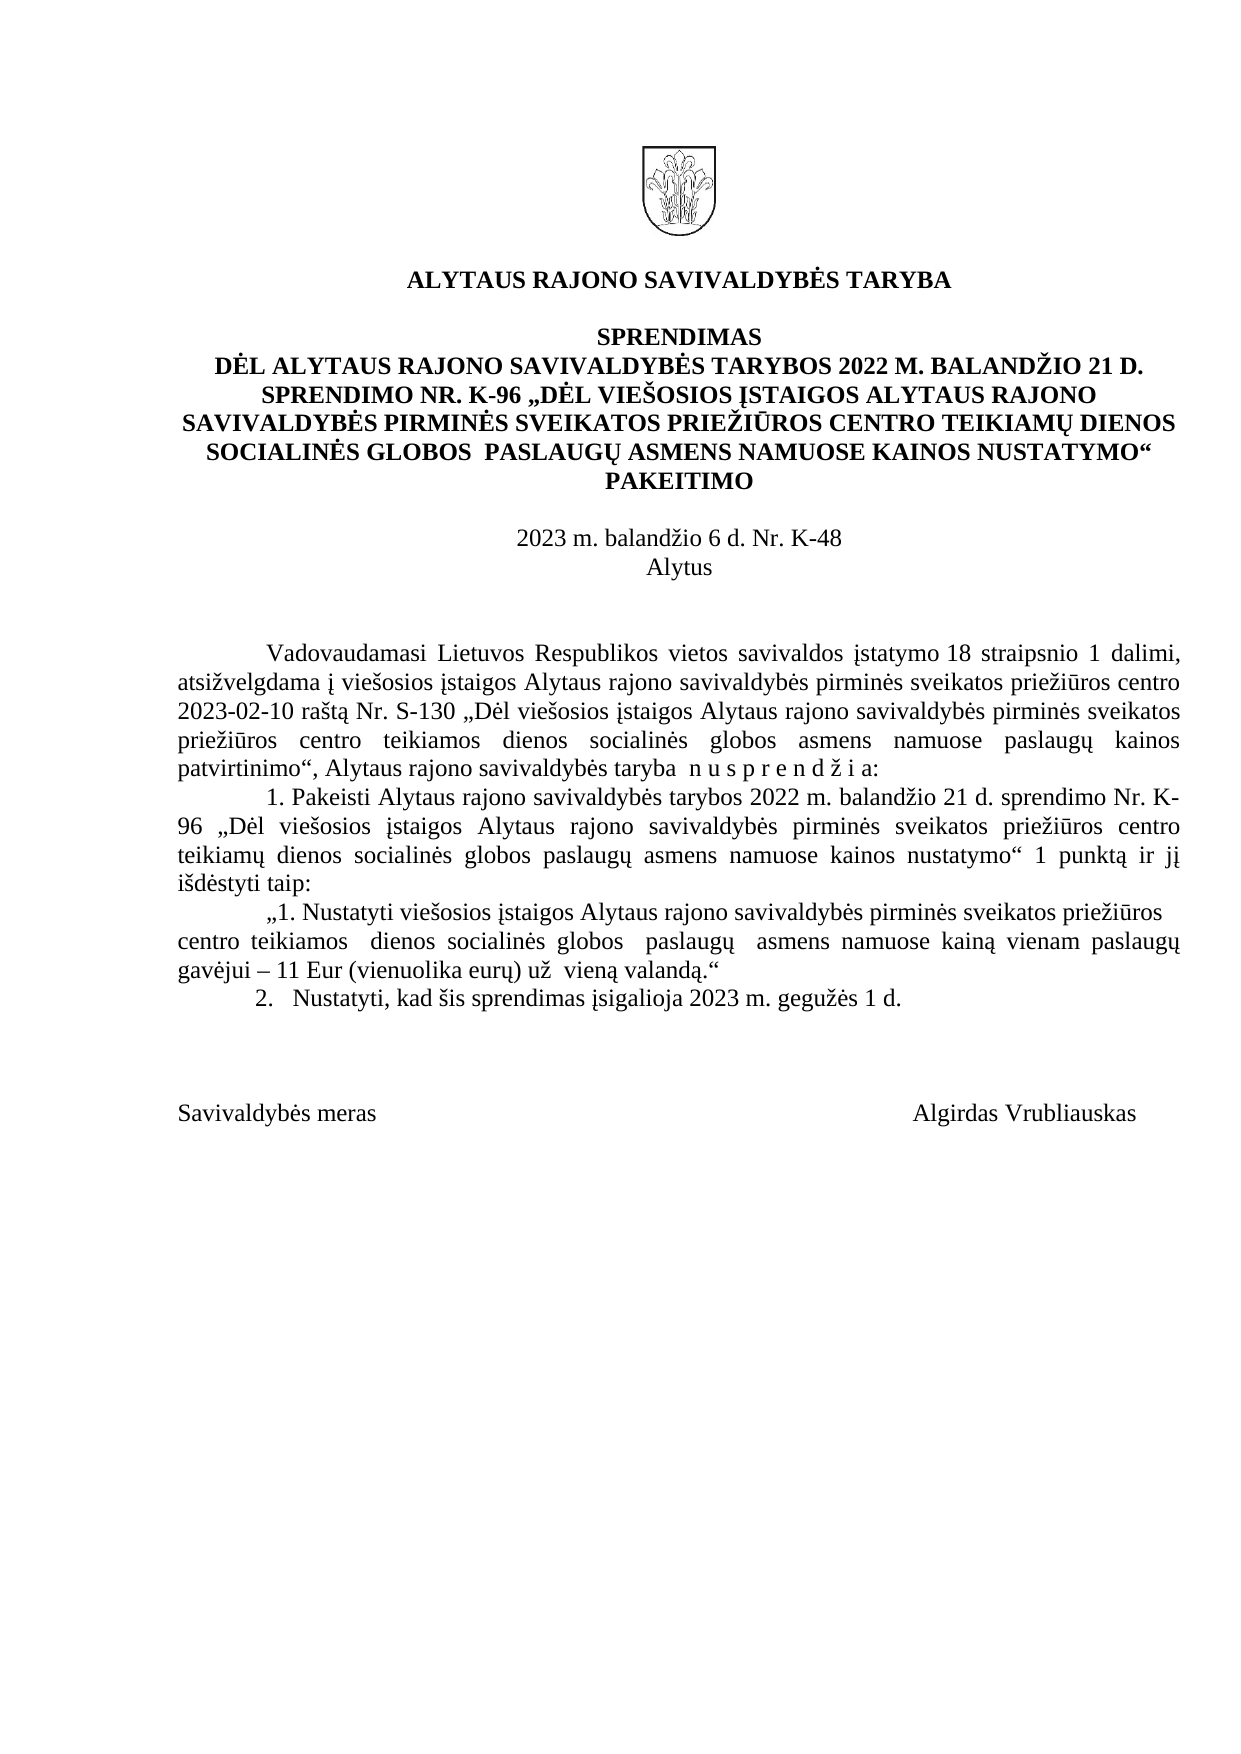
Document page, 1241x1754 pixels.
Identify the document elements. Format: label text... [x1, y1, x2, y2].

text 2023 m. balandžio 6 d. Nr. K-48 [177, 523, 1181, 552]
text centro teikiamos dienos socialinės globos paslaugų asmens namuose kainą vienam paslaugų gavėjui – 11 Eur (vienuolika eurų) už vieną valandą.“ [177, 926, 1181, 983]
text DĖL ALYTAUS RAJONO SAVIVALDYBĖS TARYBOS 2022 M. BALANDŽIO 21 D. SPRENDIMO NR. K-96 „DĖL VIEŠOSIOS ĮSTAIGOS ALYTAUS RAJONO SAVIVALDYBĖS PIRMINĖS SVEIKATOS PRIEŽIŪROS CENTRO TEIKIAMŲ DIENOS SOCIALINĖS GLOBOS PASLAUGŲ ASMENS NAMUOSE KAINOS NUSTATYMO“ PAKEITIMO [177, 351, 1181, 495]
text SPRENDIMAS [177, 322, 1181, 351]
text 1. Pakeisti Alytaus rajono savivaldybės tarybos 2022 m. balandžio 21 d. sprendimo Nr. K-96 „Dėl viešosios įstaigos Alytaus rajono savivaldybės pirminės sveikatos priežiūros centro teikiamų dienos socialinės globos paslaugų asmens namuose kainos nustatymo“ 1 punktą ir jį išdėstyti taip: [177, 782, 1181, 897]
text Alytus [177, 552, 1181, 581]
text ALYTAUS RAJONO SAVIVALDYBĖS TARYBA [177, 265, 1181, 293]
text Vadovaudamasi Lietuvos Respublikos vietos savivaldos įstatymo 18 straipsnio 1 dalimi, atsižvelgdama į viešosios įstaigos Alytaus rajono savivaldybės pirminės sveikatos priežiūros centro 2023-02-10 raštą Nr. S-130 „Dėl viešosios įstaigos Alytaus rajono savivaldybės pirminės sveikatos priežiūros centro teikiamos dienos socialinės globos asmens namuose paslaugų kainos patvirtinimo“, Alytaus rajono savivaldybės taryba n u s p r e n d ž i a: [177, 638, 1181, 782]
text „1. Nustatyti viešosios įstaigos Alytaus rajono savivaldybės pirminės sveikatos priežiūros [266, 897, 1181, 926]
text Savivaldybės meras Algirdas Vrubliauskas [177, 1098, 1181, 1127]
text 2. Nustatyti, kad šis sprendimas įsigalioja 2023 m. gegužės 1 d. [255, 983, 1181, 1012]
